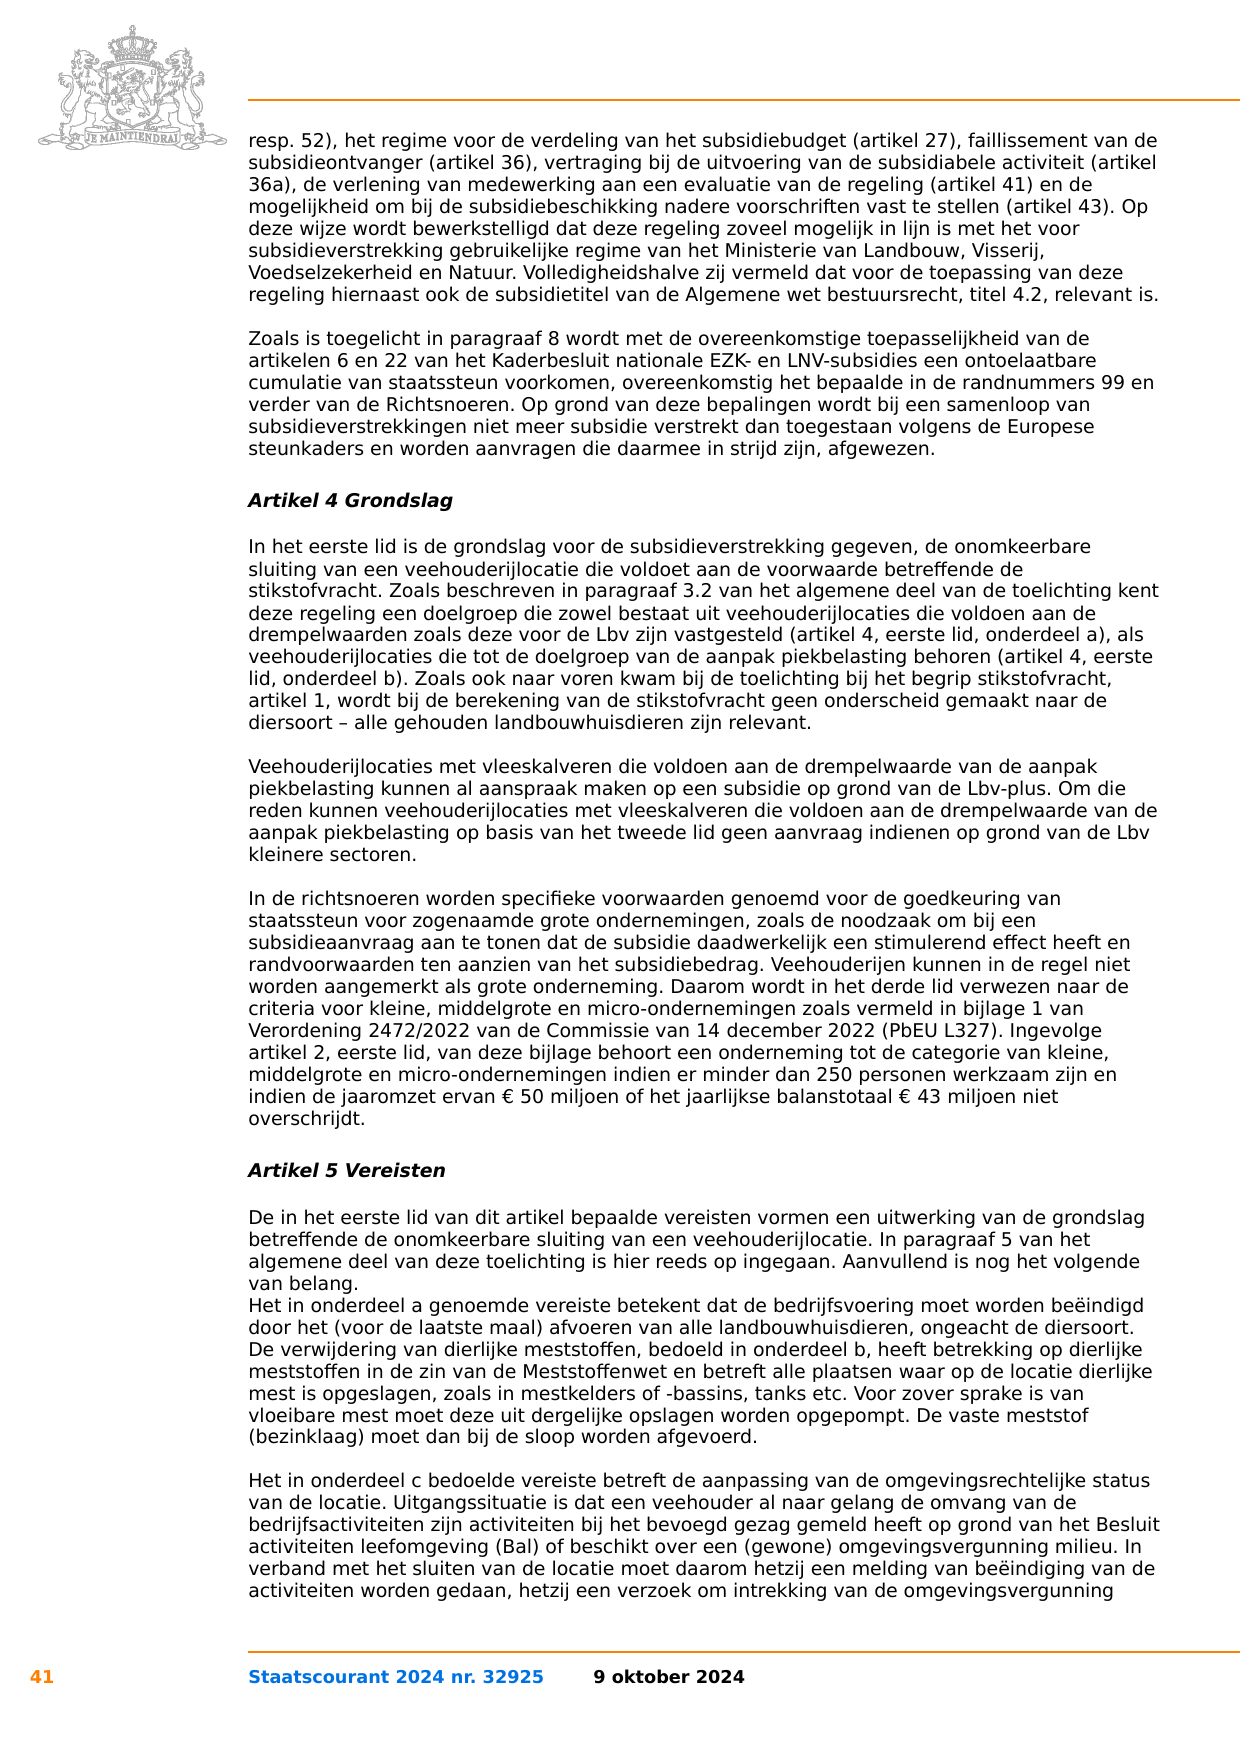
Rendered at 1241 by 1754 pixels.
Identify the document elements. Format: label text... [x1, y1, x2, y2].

text Het in onderdeel a genoemde vereiste betekent dat de bedrijfsvoering moet worden beëindigd door het (voor de laatste maal) afvoeren van alle landbouwhuisdieren, ongeacht de diersoort. [248, 1294, 1163, 1338]
picture [38, 25, 227, 150]
text De in het eerste lid van dit artikel bepaalde vereisten vormen een uitwerking van de grondslag betreffende de onomkeerbare sluiting van een veehouderijlocatie. In paragraaf 5 van het algemene deel van deze toelichting is hier reeds op ingegaan. Aanvullend is nog het volgende van belang. [248, 1207, 1163, 1294]
text Zoals is toegelicht in paragraaf 8 wordt met de overeenkomstige toepasselijkheid van de artikelen 6 en 22 van het Kaderbesluit nationale EZK- en LNV-subsidies een ontoelaatbare cumulatie van staatssteun voorkomen, overeenkomstig het bepaalde in de randnummers 99 en verder van de Richtsnoeren. Op grond van deze bepalingen wordt bij een samenloop van subsidieverstrekkingen niet meer subsidie verstrekt dan toegestaan volgens de Europese steunkaders en worden aanvragen die daarmee in strijd zijn, afgewezen. [248, 328, 1163, 459]
text In de richtsnoeren worden specifieke voorwaarden genoemd voor de goedkeuring van staatssteun voor zogenaamde grote ondernemingen, zoals de noodzaak om bij een subsidieaanvraag aan te tonen dat de subsidie daadwerkelijk een stimulerend effect heeft en randvoorwaarden ten aanzien van het subsidiebedrag. Veehouderijen kunnen in de regel niet worden aangemerkt als grote onderneming. Daarom wordt in het derde lid verwezen naar de criteria voor kleine, middelgrote en micro-ondernemingen zoals vermeld in bijlage 1 van Verordening 2472/2022 van de Commissie van 14 december 2022 (PbEU L327). Ingevolge artikel 2, eerste lid, van deze bijlage behoort een onderneming tot de categorie van kleine, middelgrote en micro-ondernemingen indien er minder dan 250 personen werkzaam zijn en indien de jaaromzet ervan € 50 miljoen of het jaarlijkse balanstotaal € 43 miljoen niet overschrijdt. [248, 888, 1163, 1130]
text resp. 52), het regime voor de verdeling van het subsidiebudget (artikel 27), faillissement van de subsidieontvanger (artikel 36), vertraging bij de uitvoering van de subsidiabele activiteit (artikel 36a), de verlening van medewerking aan een evaluatie van de regeling (artikel 41) en de mogelijkheid om bij de subsidiebeschikking nadere voorschriften vast te stellen (artikel 43). Op deze wijze wordt bewerkstelligd dat deze regeling zoveel mogelijk in lijn is met het voor subsidieverstrekking gebruikelijke regime van het Ministerie van Landbouw, Visserij, Voedselzekerheid en Natuur. Volledigheidshalve zij vermeld dat voor de toepassing van deze regeling hiernaast ook de subsidietitel van de Algemene wet bestuursrecht, titel 4.2, relevant is. [248, 130, 1163, 306]
subtitle Artikel 5 Vereisten [248, 1160, 1163, 1182]
text Veehouderijlocaties met vleeskalveren die voldoen aan de drempelwaarde van de aanpak piekbelasting kunnen al aanspraak maken op een subsidie op grond van de Lbv-plus. Om die reden kunnen veehouderijlocaties met vleeskalveren die voldoen aan de drempelwaarde van de aanpak piekbelasting op basis van het tweede lid geen aanvraag indienen op grond van de Lbv kleinere sectoren. [248, 756, 1163, 866]
text De verwijdering van dierlijke meststoffen, bedoeld in onderdeel b, heeft betrekking op dierlijke meststoffen in de zin van de Meststoffenwet en betreft alle plaatsen waar op de locatie dierlijke mest is opgeslagen, zoals in mestkelders of -bassins, tanks etc. Voor zover sprake is van vloeibare mest moet deze uit dergelijke opslagen worden opgepompt. De vaste meststof (bezinklaag) moet dan bij de sloop worden afgevoerd. [248, 1338, 1163, 1448]
text In het eerste lid is de grondslag voor de subsidieverstrekking gegeven, de onomkeerbare sluiting van een veehouderijlocatie die voldoet aan de voorwaarde betreffende de stikstofvracht. Zoals beschreven in paragraaf 3.2 van het algemene deel van de toelichting kent deze regeling een doelgroep die zowel bestaat uit veehouderijlocaties die voldoen aan de drempelwaarden zoals deze voor de Lbv zijn vastgesteld (artikel 4, eerste lid, onderdeel a), als veehouderijlocaties die tot de doelgroep van de aanpak piekbelasting behoren (artikel 4, eerste lid, onderdeel b). Zoals ook naar voren kwam bij de toelichting bij het begrip stikstofvracht, artikel 1, wordt bij de berekening van de stikstofvracht geen onderscheid gemaakt naar de diersoort – alle gehouden landbouwhuisdieren zijn relevant. [248, 536, 1163, 734]
subtitle Artikel 4 Grondslag [248, 489, 1163, 511]
text Het in onderdeel c bedoelde vereiste betreft de aanpassing van de omgevingsrechtelijke status van de locatie. Uitgangssituatie is dat een veehouder al naar gelang de omvang van de bedrijfsactiviteiten zijn activiteiten bij het bevoegd gezag gemeld heeft op grond van het Besluit activiteiten leefomgeving (Bal) of beschikt over een (gewone) omgevingsvergunning milieu. In verband met het sluiten van de locatie moet daarom hetzij een melding van beëindiging van de activiteiten worden gedaan, hetzij een verzoek om intrekking van de omgevingsvergunning [248, 1470, 1163, 1602]
